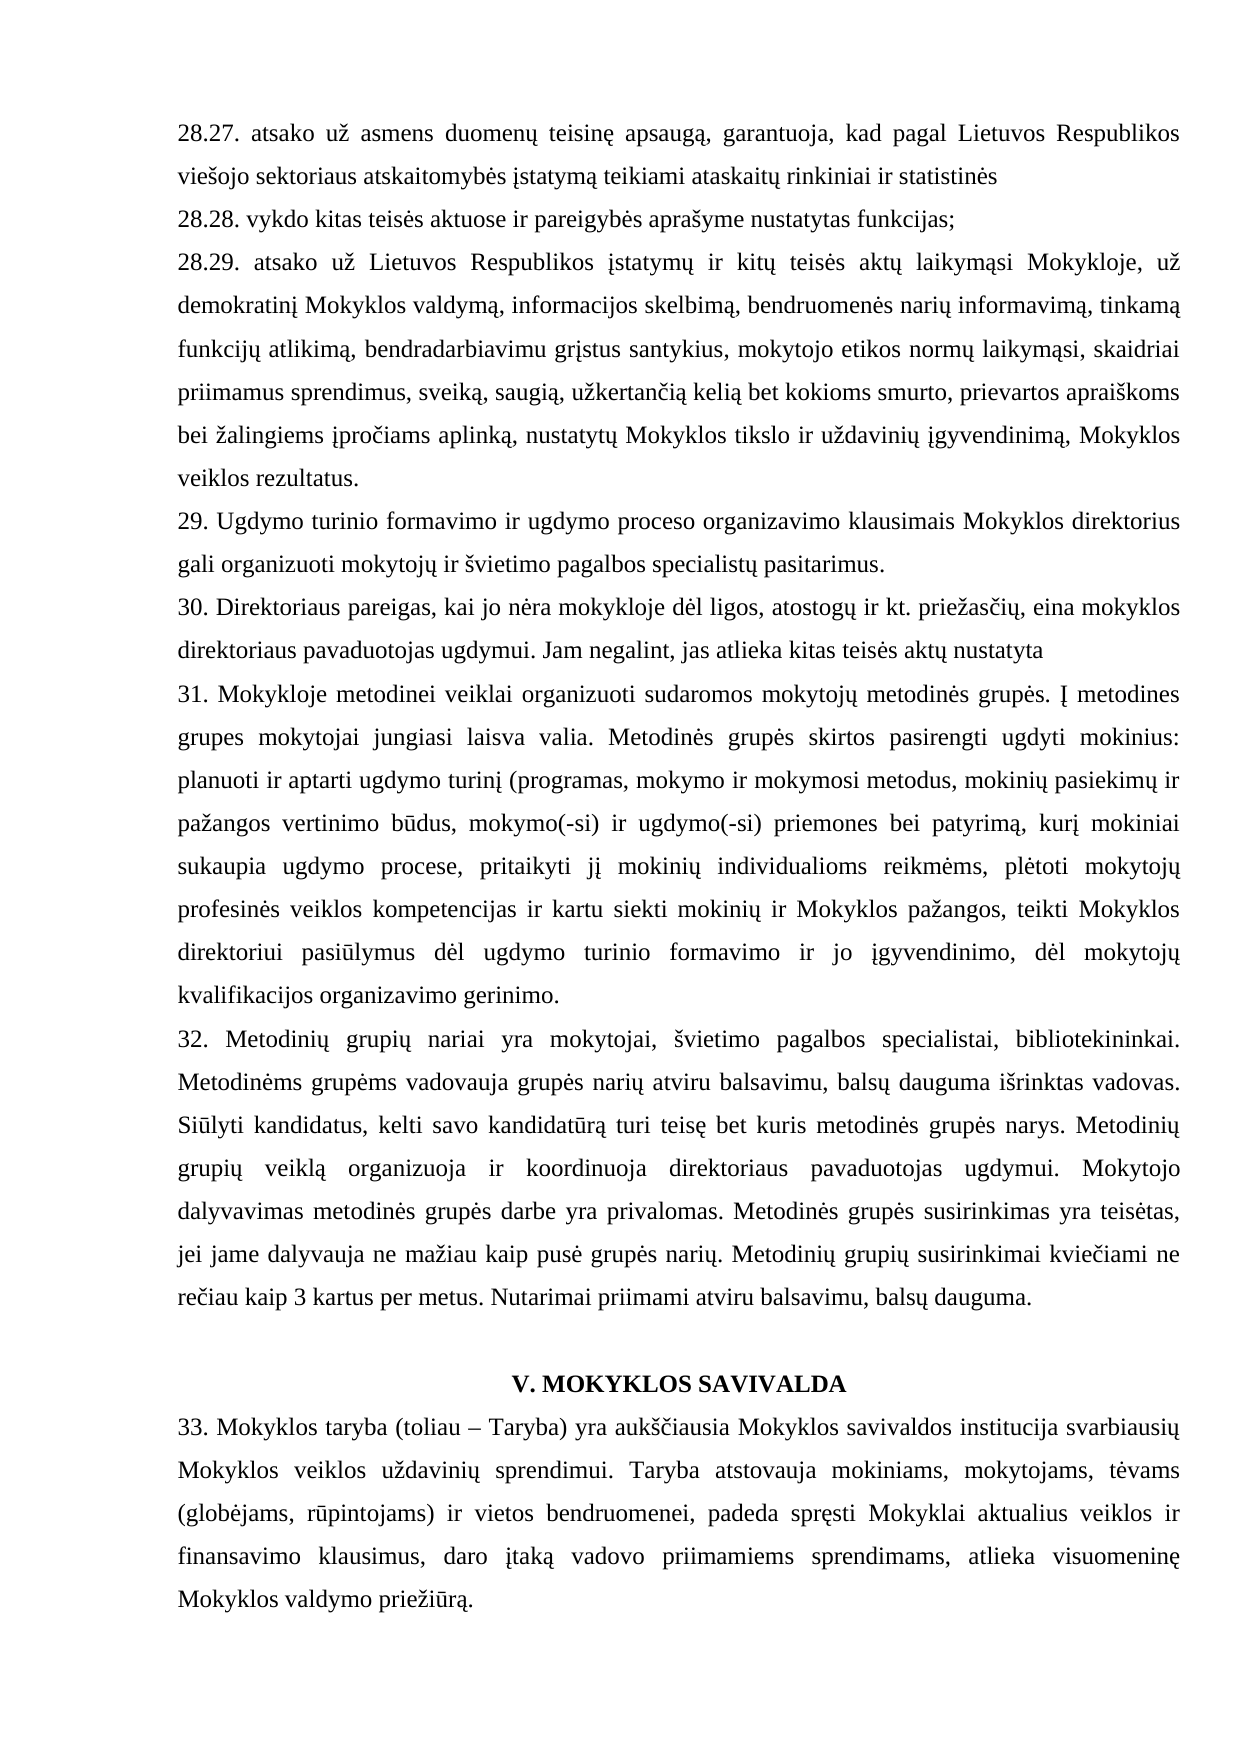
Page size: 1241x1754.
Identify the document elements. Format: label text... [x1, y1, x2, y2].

text 32. Metodinių grupių nariai yra mokytojai, švietimo pagalbos specialistai, bibliotekininkai. Metodinėms grupėms vadovauja grupės narių atviru balsavimu, balsų dauguma išrinktas vadovas. Siūlyti kandidatus, kelti savo kandidatūrą turi teisę bet kuris metodinės grupės narys. Metodinių grupių veiklą organizuoja ir koordinuoja direktoriaus pavaduotojas ugdymui. Mokytojo dalyvavimas metodinės grupės darbe yra privalomas. Metodinės grupės susirinkimas yra teisėtas, jei jame dalyvauja ne mažiau kaip pusė grupės narių. Metodinių grupių susirinkimai kviečiami ne rečiau kaip 3 kartus per metus. Nutarimai priimami atviru balsavimu, balsų dauguma. [177, 1024, 1181, 1311]
text 29. Ugdymo turinio formavimo ir ugdymo proceso organizavimo klausimais Mokyklos direktorius gali organizuoti mokytojų ir švietimo pagalbos specialistų pasitarimus. [177, 506, 1181, 578]
text 31. Mokykloje metodinei veiklai organizuoti sudaromos mokytojų metodinės grupės. Į metodines grupes mokytojai jungiasi laisva valia. Metodinės grupės skirtos pasirengti ugdyti mokinius: planuoti ir aptarti ugdymo turinį (programas, mokymo ir mokymosi metodus, mokinių pasiekimų ir pažangos vertinimo būdus, mokymo(-si) ir ugdymo(-si) priemones bei patyrimą, kurį mokiniai sukaupia ugdymo procese, pritaikyti jį mokinių individualioms reikmėms, plėtoti mokytojų profesinės veiklos kompetencijas ir kartu siekti mokinių ir Mokyklos pažangos, teikti Mokyklos direktoriui pasiūlymus dėl ugdymo turinio formavimo ir jo įgyvendinimo, dėl mokytojų kvalifikacijos organizavimo gerinimo. [177, 679, 1181, 1009]
text V. MOKYKLOS SAVIVALDA [177, 1369, 1181, 1397]
text 33. Mokyklos taryba (toliau – Taryba) yra aukščiausia Mokyklos savivaldos institucija svarbiausių Mokyklos veiklos uždavinių sprendimui. Taryba atstovauja mokiniams, mokytojams, tėvams (globėjams, rūpintojams) ir vietos bendruomenei, padeda spręsti Mokyklai aktualius veiklos ir finansavimo klausimus, daro įtaką vadovo priimamiems sprendimams, atlieka visuomeninę Mokyklos valdymo priežiūrą. [177, 1412, 1181, 1613]
text 30. Direktoriaus pareigas, kai jo nėra mokykloje dėl ligos, atostogų ir kt. priežasčių, eina mokyklos direktoriaus pavaduotojas ugdymui. Jam negalint, jas atlieka kitas teisės aktų nustatyta [177, 592, 1181, 664]
text 28.29. atsako už Lietuvos Respublikos įstatymų ir kitų teisės aktų laikymąsi Mokykloje, už demokratinį Mokyklos valdymą, informacijos skelbimą, bendruomenės narių informavimą, tinkamą funkcijų atlikimą, bendradarbiavimu grįstus santykius, mokytojo etikos normų laikymąsi, skaidriai priimamus sprendimus, sveiką, saugią, užkertančią kelią bet kokioms smurto, prievartos apraiškoms bei žalingiems įpročiams aplinką, nustatytų Mokyklos tikslo ir uždavinių įgyvendinimą, Mokyklos veiklos rezultatus. [177, 247, 1181, 492]
text 28.28. vykdo kitas teisės aktuose ir pareigybės aprašyme nustatytas funkcijas; [177, 204, 1181, 233]
text 28.27. atsako už asmens duomenų teisinę apsaugą, garantuoja, kad pagal Lietuvos Respublikos viešojo sektoriaus atskaitomybės įstatymą teikiami ataskaitų rinkiniai ir statistinės [177, 118, 1181, 190]
